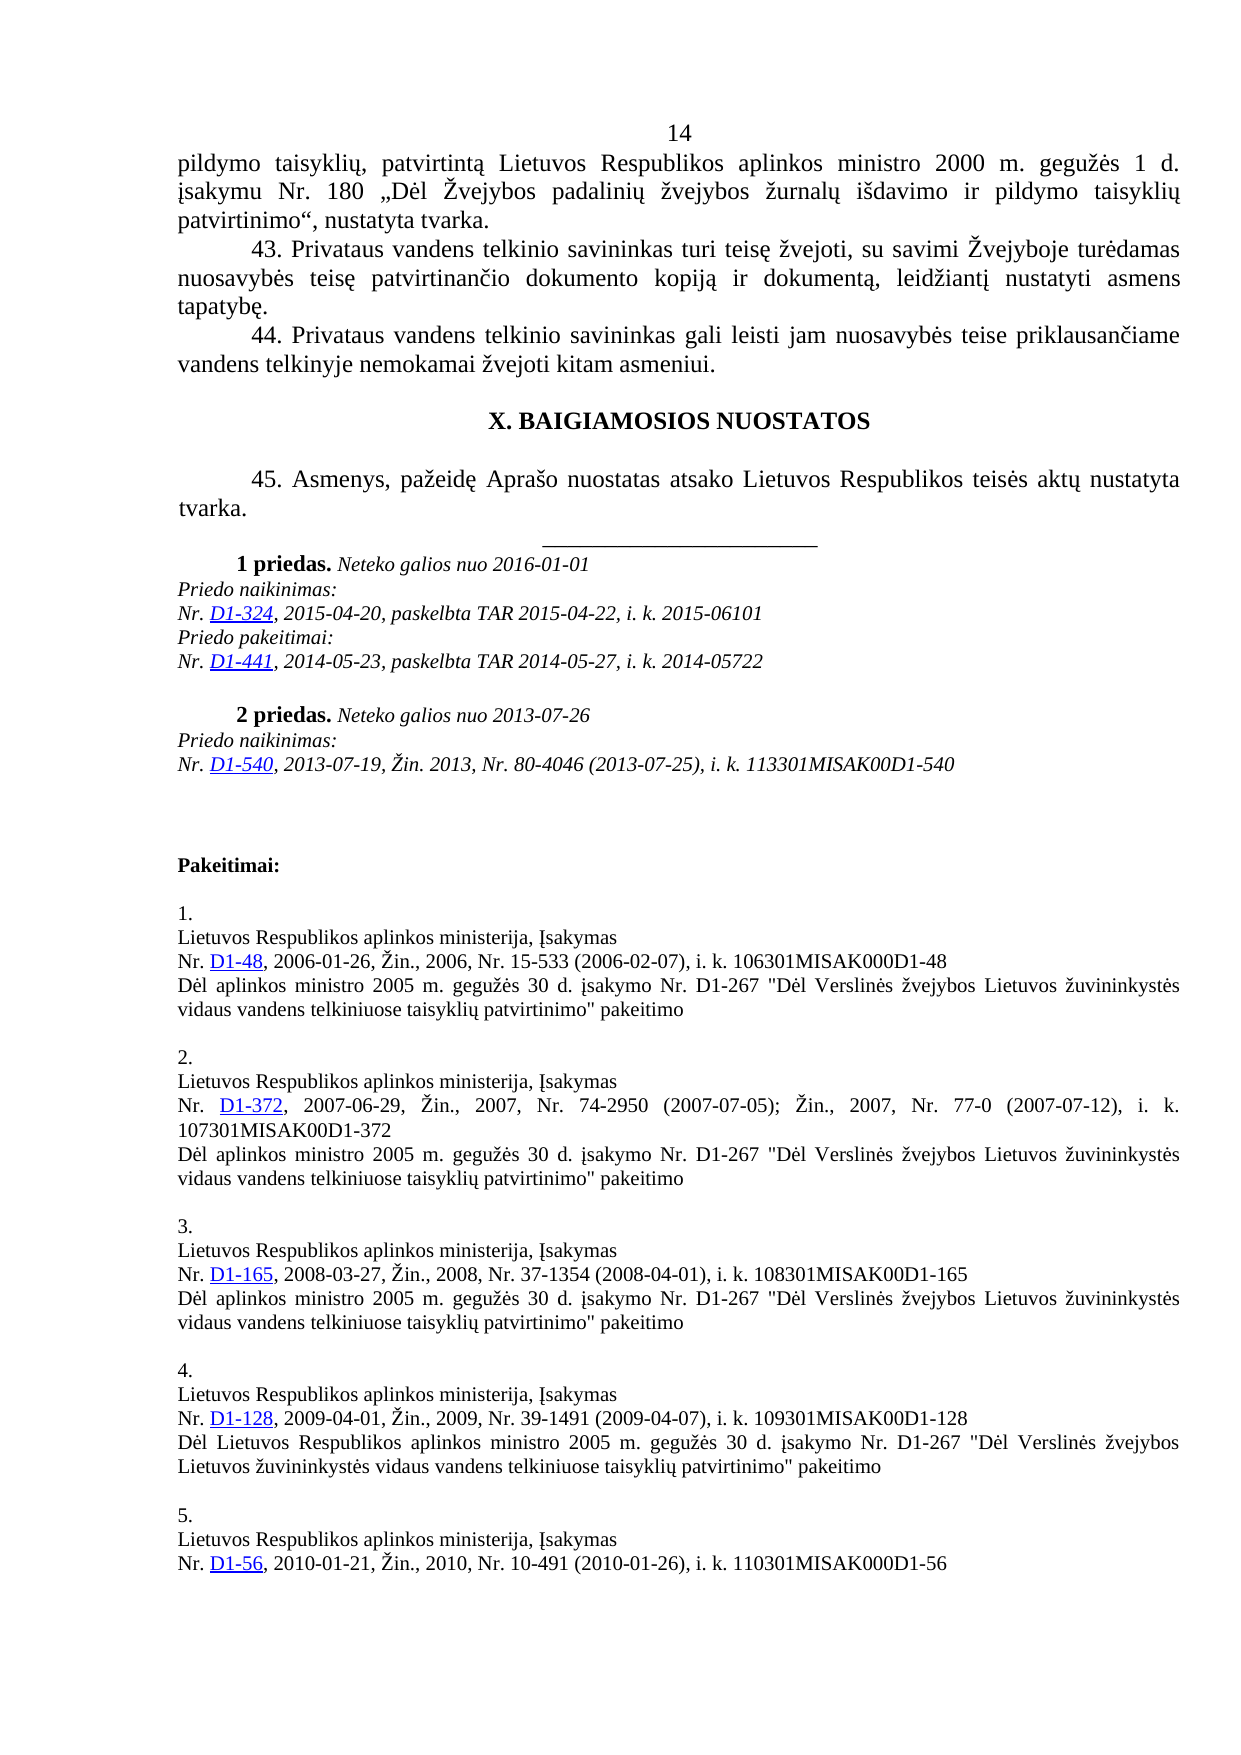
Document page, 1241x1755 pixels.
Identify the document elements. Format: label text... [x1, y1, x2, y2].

text Nr. D1-48, 2006-01-26, Žin., 2006, Nr. 15-533 (2006-02-07), i. k. 106301MISAK000D1-48 [177, 949, 1181, 973]
text Nr. D1-165, 2008-03-27, Žin., 2008, Nr. 37-1354 (2008-04-01), i. k. 108301MISAK00D1-165 [177, 1262, 1181, 1286]
text 2. [177, 1045, 1181, 1069]
text Pakeitimai: [177, 853, 1181, 877]
text Priedo pakeitimai: [177, 624, 1181, 649]
text Nr. D1-324, 2015-04-20, paskelbta TAR 2015-04-22, i. k. 2015-06101 [177, 601, 1181, 624]
text 1. [177, 901, 1181, 925]
text 5. [177, 1502, 1181, 1527]
text Priedo naikinimas: [177, 728, 1181, 752]
text Lietuvos Respublikos aplinkos ministerija, Įsakymas [177, 1527, 1181, 1551]
text Lietuvos Respublikos aplinkos ministerija, Įsakymas [177, 1238, 1181, 1262]
text 3. [177, 1214, 1181, 1238]
text pildymo taisyklių, patvirtintą Lietuvos Respublikos aplinkos ministro 2000 m. gegužės 1 d. įsakymu Nr. 180 „Dėl Žvejybos padalinių žvejybos žurnalų išdavimo ir pildymo taisyklių patvirtinimo“, nustatyta tvarka. [177, 148, 1181, 234]
text Nr. D1-540, 2013-07-19, Žin. 2013, Nr. 80-4046 (2013-07-25), i. k. 113301MISAK00D1-540 [177, 752, 1181, 776]
text Nr. D1-128, 2009-04-01, Žin., 2009, Nr. 39-1491 (2009-04-07), i. k. 109301MISAK00D1-128 [177, 1406, 1181, 1430]
text Lietuvos Respublikos aplinkos ministerija, Įsakymas [177, 925, 1181, 949]
text Nr. D1-441, 2014-05-23, paskelbta TAR 2014-05-27, i. k. 2014-05722 [177, 649, 1181, 673]
text Dėl aplinkos ministro 2005 m. gegužės 30 d. įsakymo Nr. D1-267 "Dėl Verslinės žvejybos Lietuvos žuvininkystės vidaus vandens telkiniuose taisyklių patvirtinimo" pakeitimo [177, 1286, 1181, 1334]
text 43. Privataus vandens telkinio savininkas turi teisę žvejoti, su savimi Žvejyboje turėdamas nuosavybės teisę patvirtinančio dokumento kopiją ir dokumentą, leidžiantį nustatyti asmens tapatybę. [177, 234, 1181, 320]
text Dėl Lietuvos Respublikos aplinkos ministro 2005 m. gegužės 30 d. įsakymo Nr. D1-267 "Dėl Verslinės žvejybos Lietuvos žuvininkystės vidaus vandens telkiniuose taisyklių patvirtinimo" pakeitimo [177, 1430, 1181, 1478]
text 44. Privataus vandens telkinio savininkas gali leisti jam nuosavybės teise priklausančiame vandens telkinyje nemokamai žvejoti kitam asmeniui. [177, 320, 1181, 378]
text 2 priedas. Neteko galios nuo 2013-07-26 [177, 701, 1181, 728]
text ______________________ [178, 521, 1181, 550]
text Priedo naikinimas: [177, 576, 1181, 601]
text 4. [177, 1358, 1181, 1382]
text Dėl aplinkos ministro 2005 m. gegužės 30 d. įsakymo Nr. D1-267 "Dėl Verslinės žvejybos Lietuvos žuvininkystės vidaus vandens telkiniuose taisyklių patvirtinimo" pakeitimo [177, 1142, 1181, 1190]
text Nr. D1-372, 2007-06-29, Žin., 2007, Nr. 74-2950 (2007-07-05); Žin., 2007, Nr. 77-0 (2007-07-12), i. k. 107301MISAK00D1-372 [177, 1093, 1181, 1142]
text Lietuvos Respublikos aplinkos ministerija, Įsakymas [177, 1382, 1181, 1406]
text Nr. D1-56, 2010-01-21, Žin., 2010, Nr. 10-491 (2010-01-26), i. k. 110301MISAK000D1-56 [177, 1551, 1181, 1575]
text Dėl aplinkos ministro 2005 m. gegužės 30 d. įsakymo Nr. D1-267 "Dėl Verslinės žvejybos Lietuvos žuvininkystės vidaus vandens telkiniuose taisyklių patvirtinimo" pakeitimo [177, 973, 1181, 1021]
text 45. Asmenys, pažeidę Aprašo nuostatas atsako Lietuvos Respublikos teisės aktų nustatyta tvarka. [178, 464, 1181, 521]
text X. BAIGIAMOSIOS NUOSTATOS [177, 406, 1181, 435]
text 1 priedas. Neteko galios nuo 2016-01-01 [177, 550, 1181, 576]
text Lietuvos Respublikos aplinkos ministerija, Įsakymas [177, 1069, 1181, 1093]
